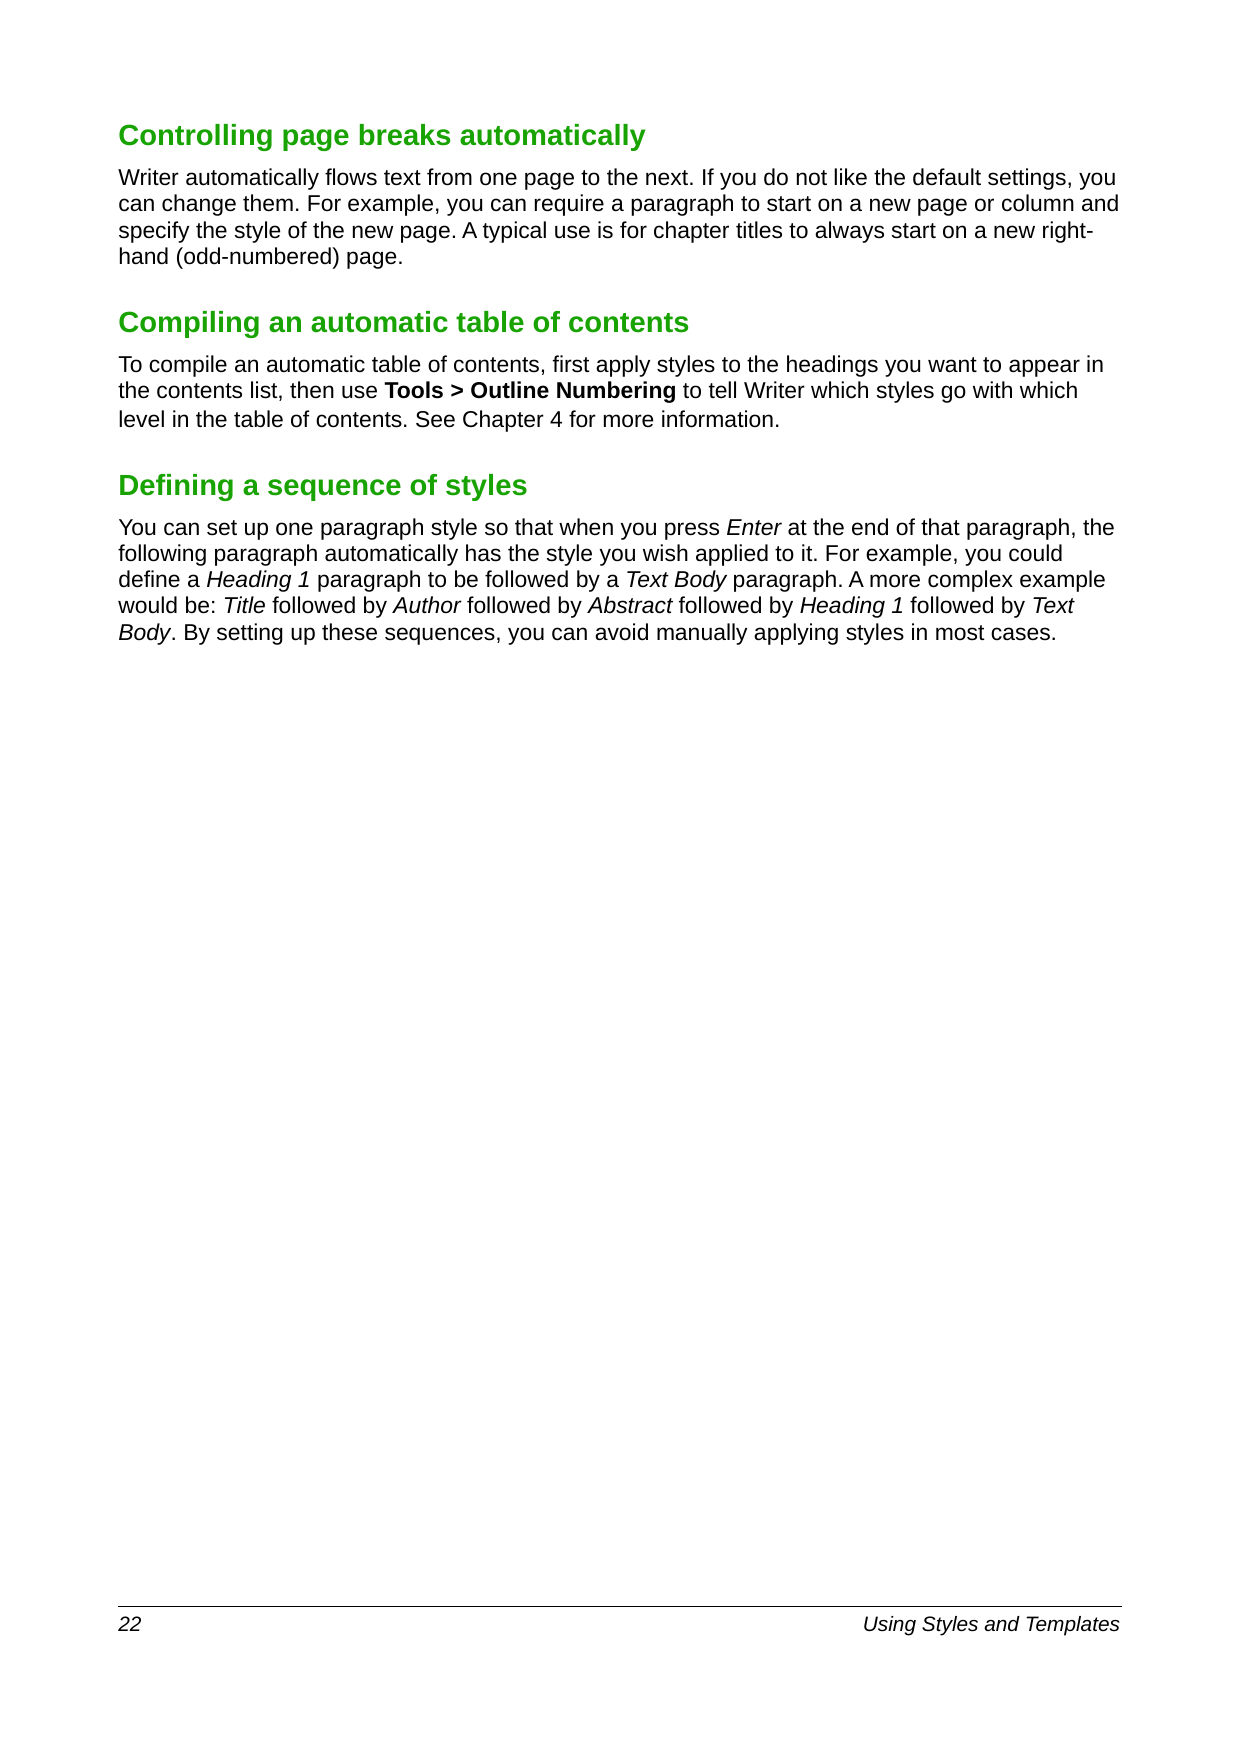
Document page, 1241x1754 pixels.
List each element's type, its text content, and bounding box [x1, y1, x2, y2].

subtitle Compiling an automatic table of contents [118, 305, 1122, 338]
text You can set up one paragraph style so that when you press Enter at the end of that paragraph, the following paragraph automatically has the style you wish applied to it. For example, you could define a Heading 1 paragraph to be followed by a Text Body paragraph. A more complex example would be: Title followed by Author followed by Abstract followed by Heading 1 followed by Text Body. By setting up these sequences, you can avoid manually applying styles in most cases. [118, 513, 1122, 645]
subtitle Defining a sequence of styles [118, 467, 1122, 501]
subtitle Controlling page breaks automatically [118, 118, 1122, 152]
text To compile an automatic table of contents, first apply styles to the headings you want to appear in the contents list, then use Tools > Outline Numbering to tell Writer which styles go with which level in the table of contents. See Chapter 4 for more information. [118, 351, 1122, 432]
text Writer automatically flows text from one page to the next. If you do not like the default settings, you can change them. For example, you can require a paragraph to start on a new page or column and specify the style of the new page. A typical use is for chapter titles to always start on a new right-hand (odd-numbered) page. [118, 164, 1122, 269]
